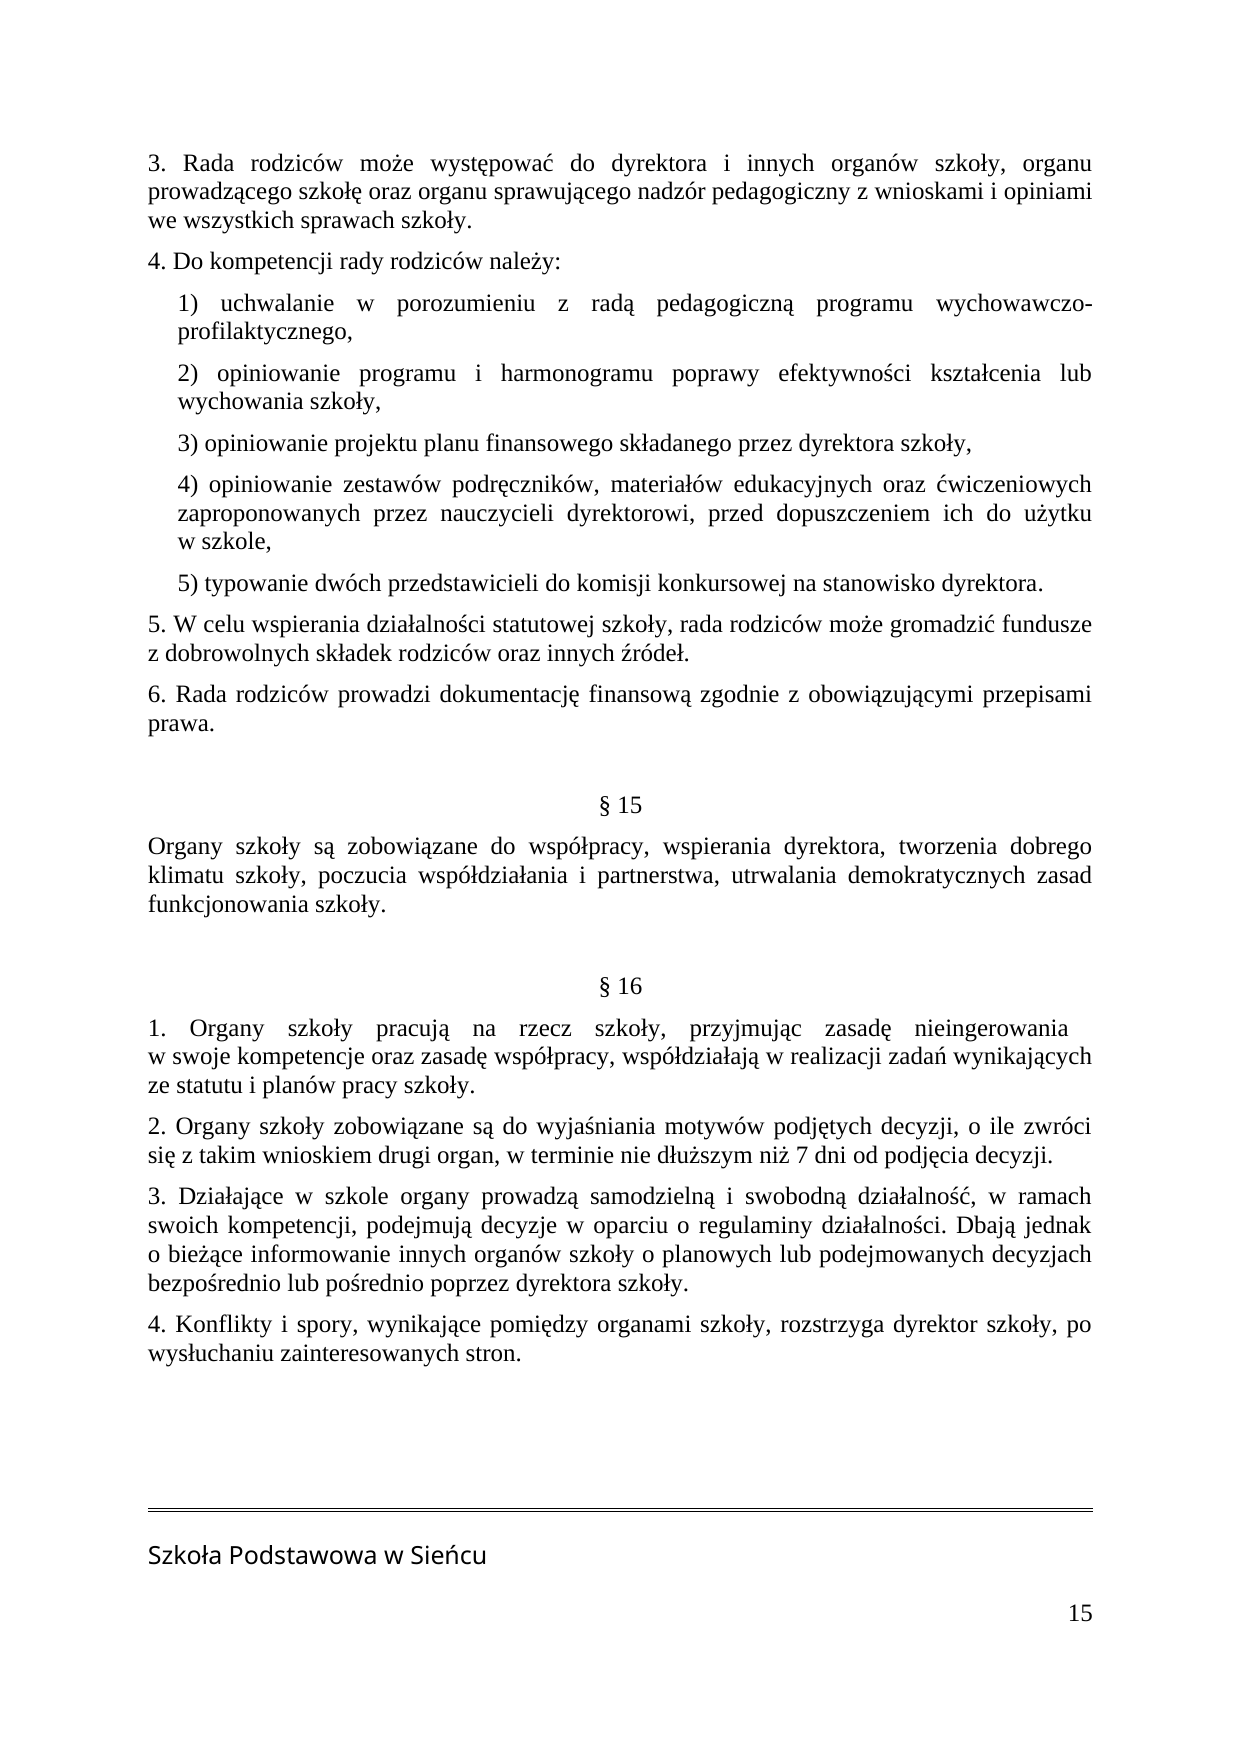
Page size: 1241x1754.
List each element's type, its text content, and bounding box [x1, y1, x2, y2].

text 4. Konflikty i spory, wynikające pomiędzy organami szkoły, rozstrzyga dyrektor szkoły, po wysłuchaniu zainteresowanych stron. [148, 1309, 1093, 1366]
text § 15 [148, 790, 1093, 819]
text 4. Do kompetencji rady rodziców należy: [148, 246, 1093, 275]
text 1. Organy szkoły pracują na rzecz szkoły, przyjmując zasadę nieingerowania w swoje kompetencje oraz zasadę współpracy, współdziałają w realizacji zadań wynikających ze statutu i planów pracy szkoły. [148, 1013, 1093, 1099]
text 4) opiniowanie zestawów podręczników, materiałów edukacyjnych oraz ćwiczeniowych zaproponowanych przez nauczycieli dyrektorowi, przed dopuszczeniem ich do użytku w szkole, [177, 469, 1093, 555]
text 5) typowanie dwóch przedstawicieli do komisji konkursowej na stanowisko dyrektora. [177, 568, 1093, 596]
text 6. Rada rodziców prowadzi dokumentację finansową zgodnie z obowiązującymi przepisami prawa. [148, 679, 1093, 736]
text 1) uchwalanie w porozumieniu z radą pedagogiczną programu wychowawczo-profilaktycznego, [177, 288, 1093, 345]
text 3. Rada rodziców może występować do dyrektora i innych organów szkoły, organu prowadzącego szkołę oraz organu sprawującego nadzór pedagogiczny z wnioskami i opiniami we wszystkich sprawach szkoły. [148, 148, 1093, 234]
text 5. W celu wspierania działalności statutowej szkoły, rada rodziców może gromadzić fundusze z dobrowolnych składek rodziców oraz innych źródeł. [148, 609, 1093, 666]
text 3. Działające w szkole organy prowadzą samodzielną i swobodną działalność, w ramach swoich kompetencji, podejmują decyzje w oparciu o regulaminy działalności. Dbają jednak o bieżące informowanie innych organów szkoły o planowych lub podejmowanych decyzjach bezpośrednio lub pośrednio poprzez dyrektora szkoły. [148, 1181, 1093, 1296]
text 2. Organy szkoły zobowiązane są do wyjaśniania motywów podjętych decyzji, o ile zwróci się z takim wnioskiem drugi organ, w terminie nie dłuższym niż 7 dni od podjęcia decyzji. [148, 1111, 1093, 1169]
text 3) opiniowanie projektu planu finansowego składanego przez dyrektora szkoły, [177, 428, 1093, 456]
text Organy szkoły są zobowiązane do współpracy, wspierania dyrektora, tworzenia dobrego klimatu szkoły, poczucia współdziałania i partnerstwa, utrwalania demokratycznych zasad funkcjonowania szkoły. [148, 831, 1093, 918]
text 2) opiniowanie programu i harmonogramu poprawy efektywności kształcenia lub wychowania szkoły, [177, 358, 1093, 415]
text § 16 [148, 971, 1093, 1000]
